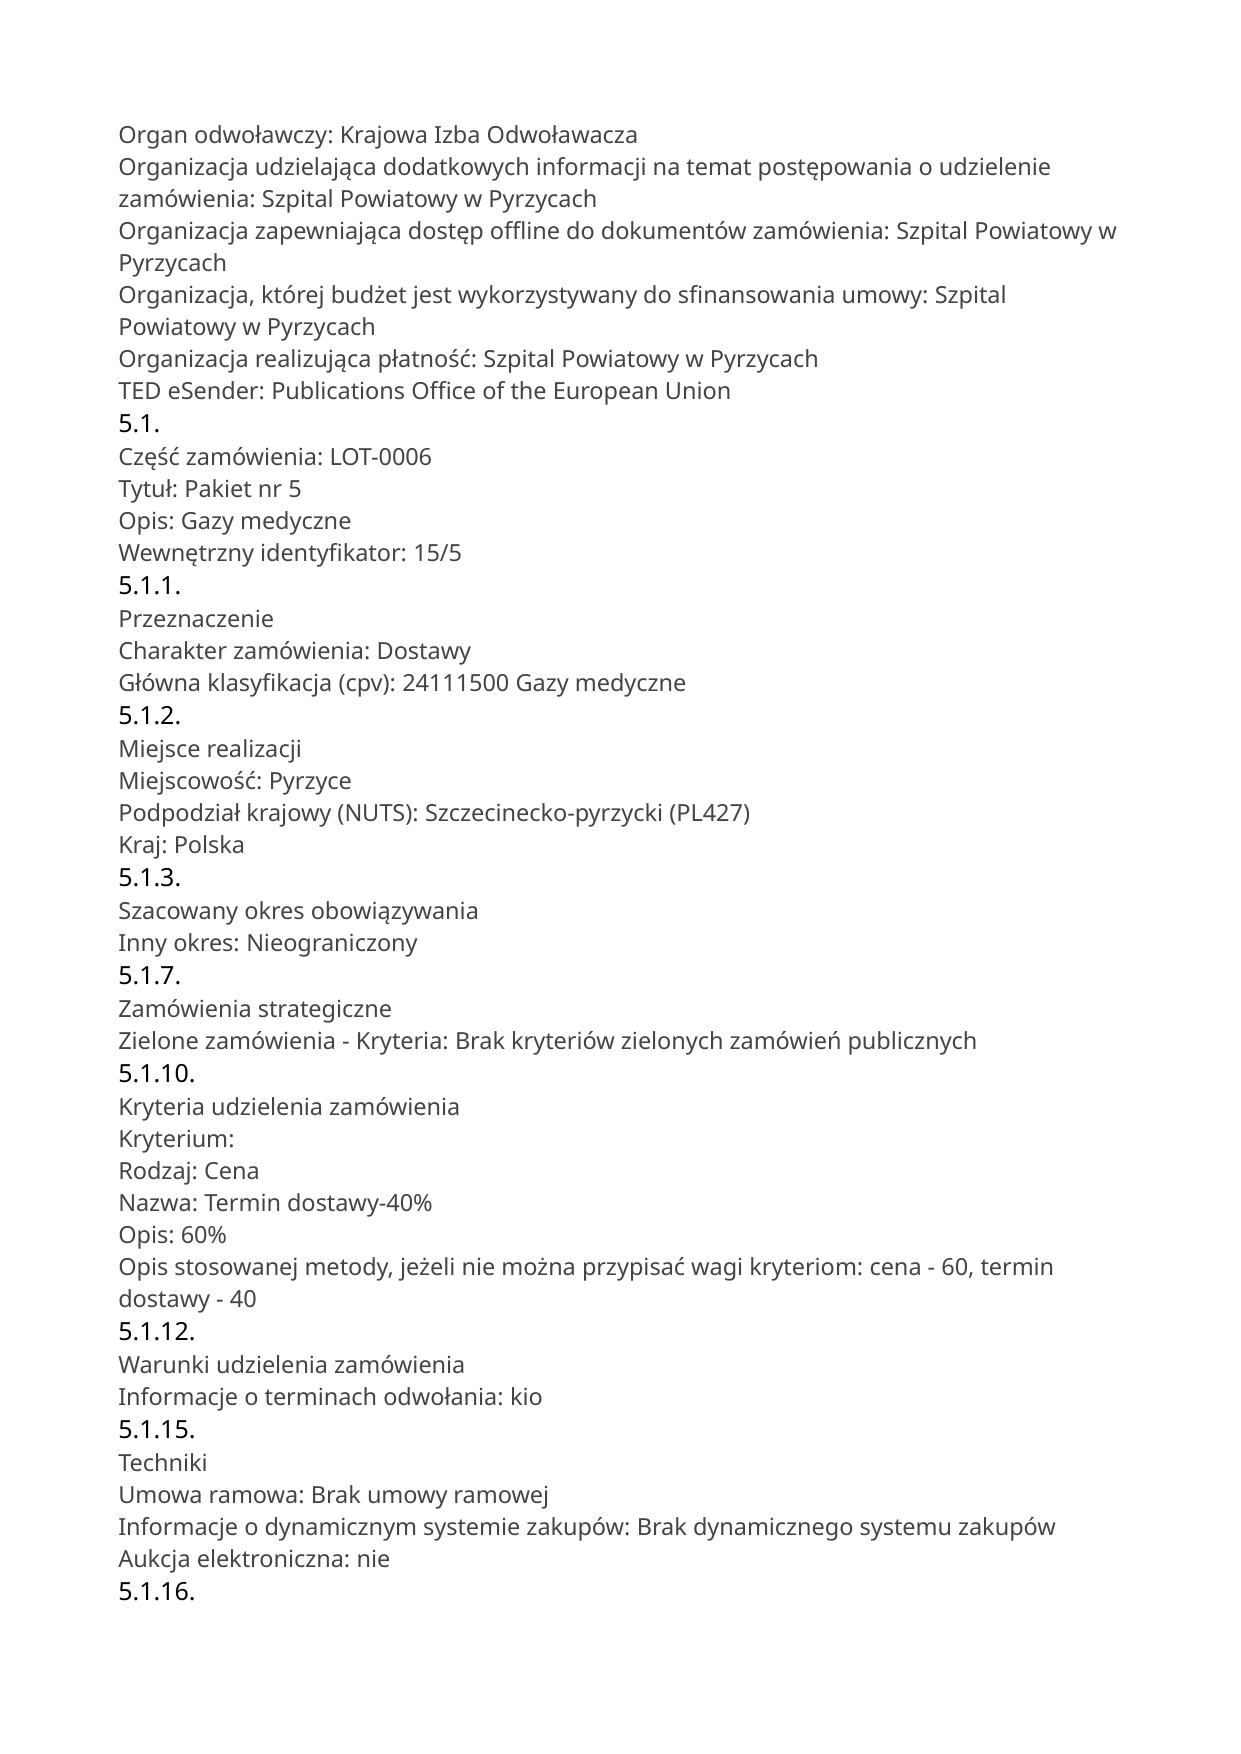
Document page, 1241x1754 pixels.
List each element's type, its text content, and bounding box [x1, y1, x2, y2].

text Wewnętrzny identyfikator: 15/5 [118, 536, 1122, 568]
text TED eSender: Publications Office of the European Union [118, 374, 1122, 406]
text Opis: 60% [118, 1218, 1122, 1250]
text 5.1.2. [118, 698, 1122, 732]
text Zielone zamówienia - Kryteria: Brak kryteriów zielonych zamówień publicznych [118, 1024, 1122, 1056]
text Miejscowość: Pyrzyce [118, 764, 1122, 796]
text Część zamówienia: LOT-0006 [118, 440, 1122, 472]
text Miejsce realizacji [118, 732, 1122, 764]
text Przeznaczenie [118, 602, 1122, 634]
text Szacowany okres obowiązywania [118, 894, 1122, 926]
text 5.1. [118, 406, 1122, 440]
text Warunki udzielenia zamówienia [118, 1348, 1122, 1380]
text Umowa ramowa: Brak umowy ramowej [118, 1478, 1122, 1510]
text Informacje o dynamicznym systemie zakupów: Brak dynamicznego systemu zakupów [118, 1510, 1122, 1542]
text 5.1.3. [118, 860, 1122, 894]
text Organizacja, której budżet jest wykorzystywany do sfinansowania umowy: Szpital Powiatowy w Pyrzycach [118, 278, 1122, 342]
text Organizacja zapewniająca dostęp offline do dokumentów zamówienia: Szpital Powiatowy w Pyrzycach [118, 214, 1122, 278]
text 5.1.10. [118, 1056, 1122, 1090]
text Organizacja realizująca płatność: Szpital Powiatowy w Pyrzycach [118, 342, 1122, 374]
text Kraj: Polska [118, 828, 1122, 860]
text Tytuł: Pakiet nr 5 [118, 472, 1122, 504]
text Organ odwoławczy: Krajowa Izba Odwoławacza [118, 118, 1122, 150]
text Techniki [118, 1446, 1122, 1478]
text Opis: Gazy medyczne [118, 504, 1122, 536]
text Charakter zamówienia: Dostawy [118, 634, 1122, 666]
text Inny okres: Nieograniczony [118, 926, 1122, 958]
text Główna klasyfikacja (cpv): 24111500 Gazy medyczne [118, 666, 1122, 698]
text 5.1.7. [118, 958, 1122, 992]
text 5.1.12. [118, 1314, 1122, 1348]
text 5.1.1. [118, 568, 1122, 602]
text Opis stosowanej metody, jeżeli nie można przypisać wagi kryteriom: cena - 60, termin dostawy - 40 [118, 1250, 1122, 1314]
text Rodzaj: Cena [118, 1154, 1122, 1186]
text Aukcja elektroniczna: nie [118, 1542, 1122, 1574]
text Zamówienia strategiczne [118, 992, 1122, 1024]
text Organizacja udzielająca dodatkowych informacji na temat postępowania o udzielenie zamówienia: Szpital Powiatowy w Pyrzycach [118, 150, 1122, 214]
text Informacje o terminach odwołania: kio [118, 1380, 1122, 1412]
text 5.1.16. [118, 1574, 1122, 1608]
text 5.1.15. [118, 1412, 1122, 1446]
text Nazwa: Termin dostawy-40% [118, 1186, 1122, 1218]
text Kryterium: [118, 1122, 1122, 1154]
text Podpodział krajowy (NUTS): Szczecinecko-pyrzycki (PL427) [118, 796, 1122, 828]
text Kryteria udzielenia zamówienia [118, 1090, 1122, 1122]
